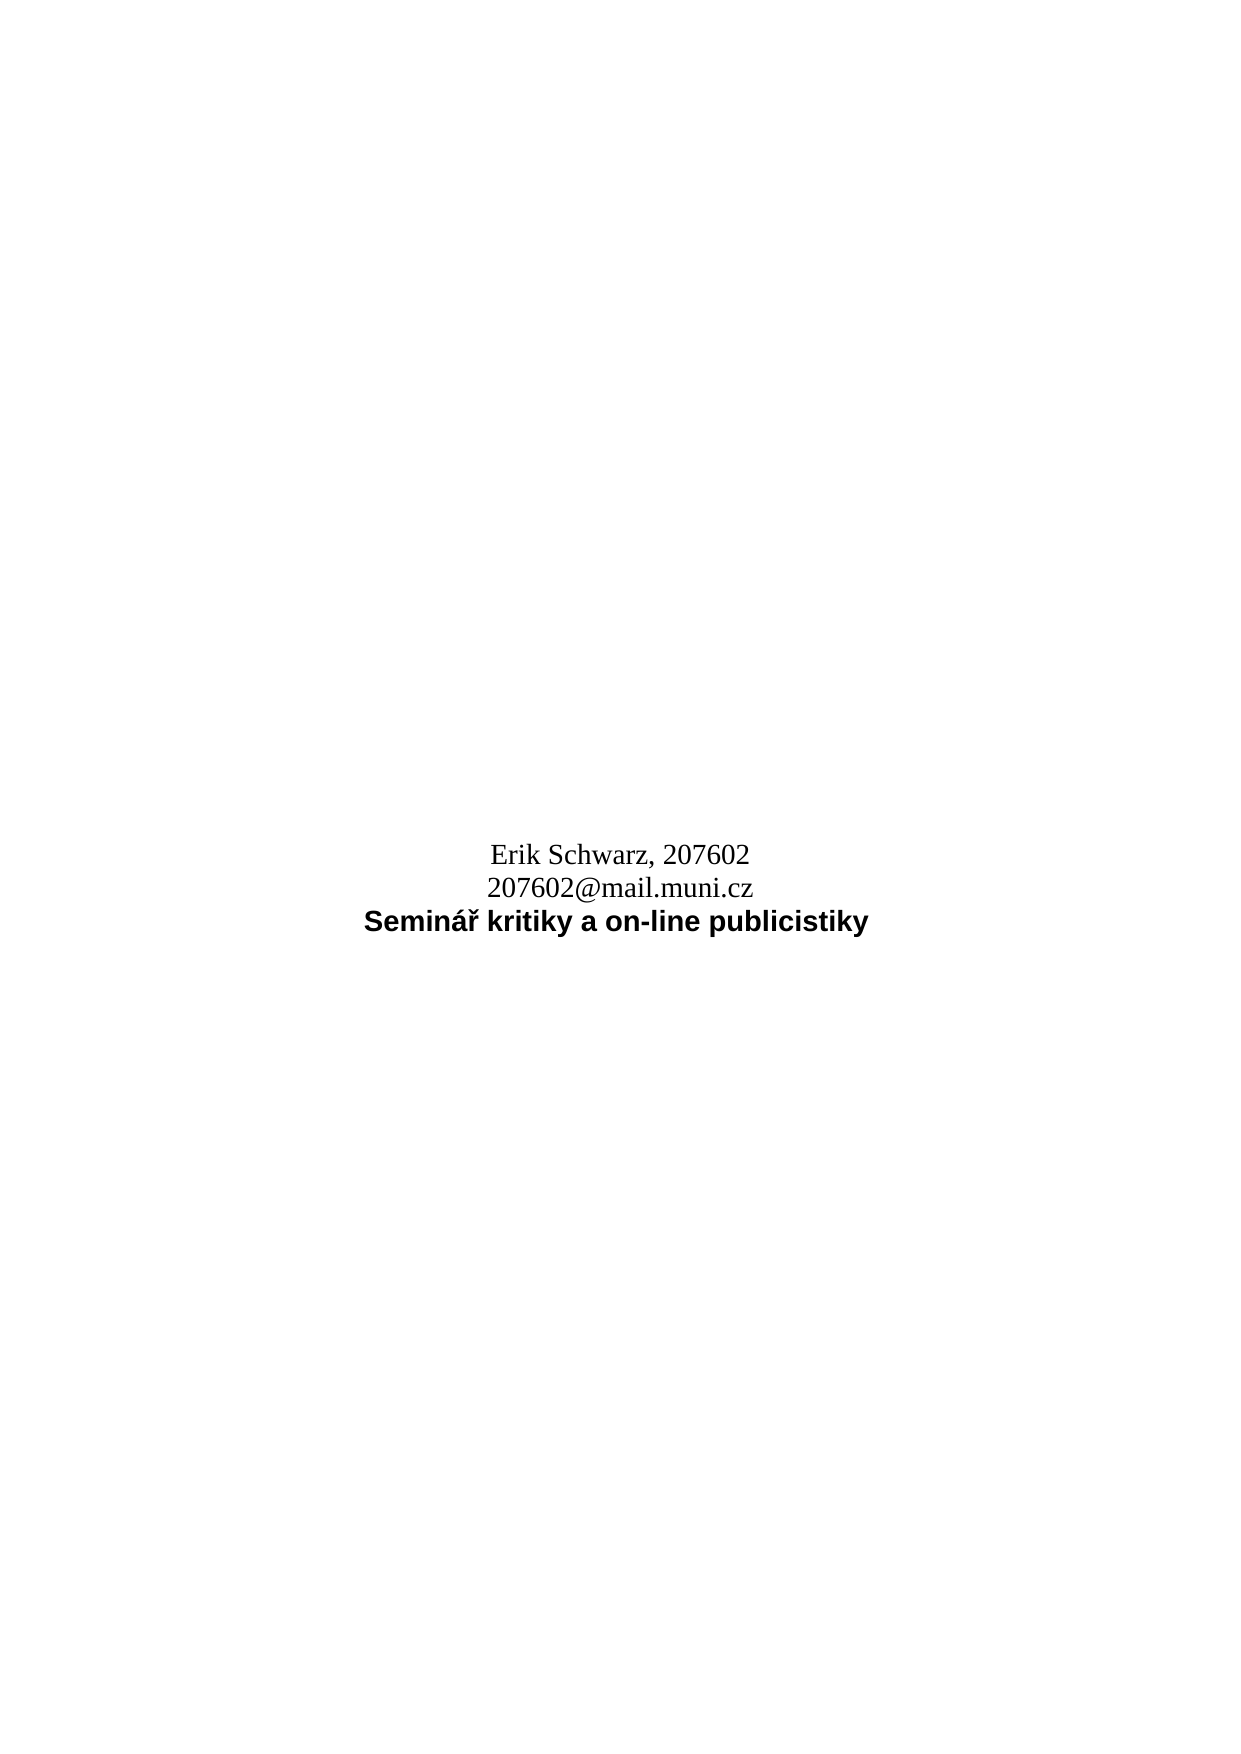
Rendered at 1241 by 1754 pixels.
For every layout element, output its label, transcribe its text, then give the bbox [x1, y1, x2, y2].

text Seminář kritiky a on-line publicistiky [118, 904, 1122, 938]
text Erik Schwarz, 207602 [118, 837, 1122, 870]
text 207602@mail.muni.cz [118, 870, 1122, 904]
